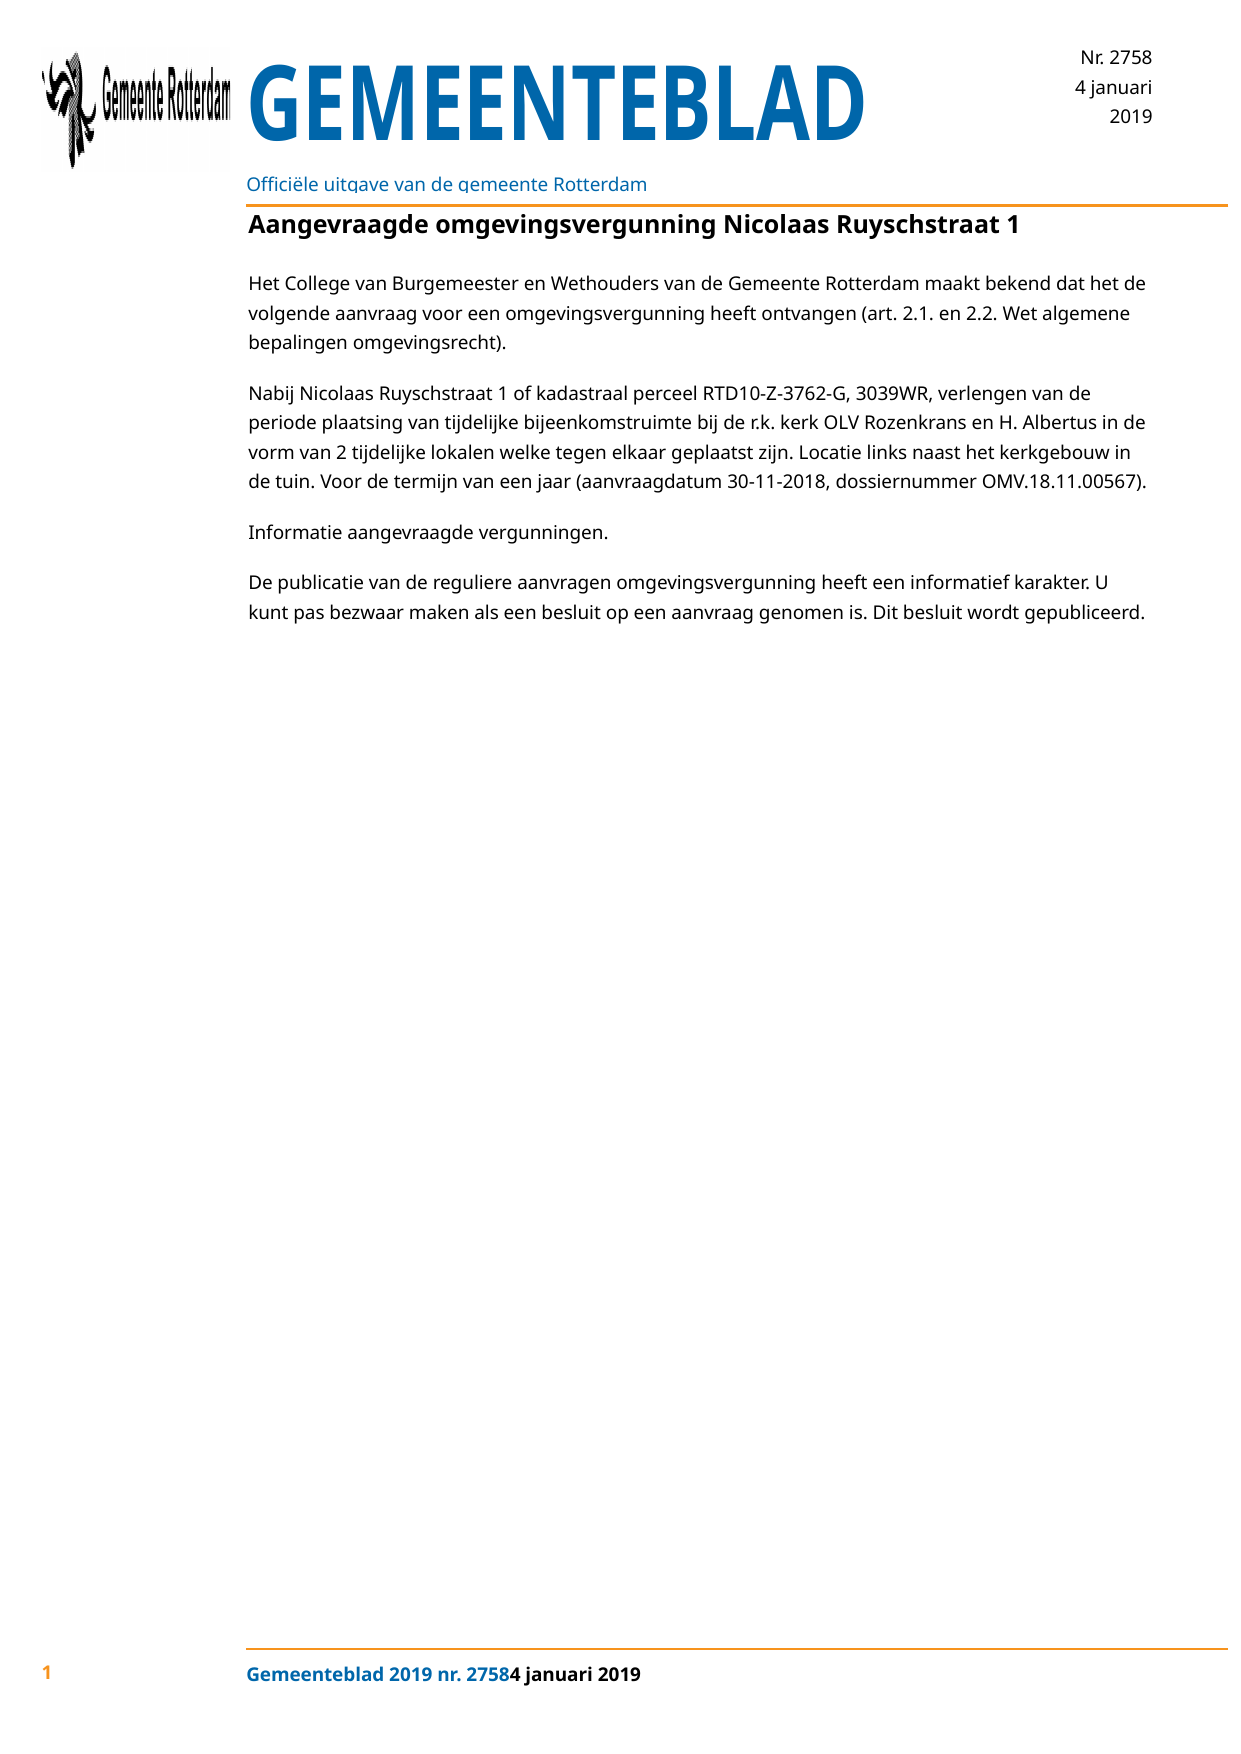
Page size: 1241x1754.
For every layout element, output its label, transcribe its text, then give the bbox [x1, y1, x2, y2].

text Aangevraagde omgevingsvergunning Nicolaas Ruyschstraat 1 [248, 207, 1152, 241]
picture [41, 47, 231, 172]
text De publicatie van de reguliere aanvragen omgevingsvergunning heeft een informatief karakter. U kunt pas bezwaar maken als een besluit op een aanvraag genomen is. Dit besluit wordt gepubliceerd. [248, 569, 1152, 625]
text Informatie aangevraagde vergunningen. [248, 519, 1152, 545]
text Het College van Burgemeester en Wethouders van de Gemeente Rotterdam maakt bekend dat het de volgende aanvraag voor een omgevingsvergunning heeft ontvangen (art. 2.1. en 2.2. Wet algemene bepalingen omgevingsrecht). [248, 270, 1152, 355]
text Nabij Nicolaas Ruyschstraat 1 of kadastraal perceel RTD10-Z-3762-G, 3039WR, verlengen van de periode plaatsing van tijdelijke bijeenkomstruimte bij de r.k. kerk OLV Rozenkrans en H. Albertus in de vorm van 2 tijdelijke lokalen welke tegen elkaar geplaatst zijn. Locatie links naast het kerkgebouw in de tuin. Voor de termijn van een jaar (aanvraagdatum 30-11-2018, dossiernummer OMV.18.11.00567). [248, 380, 1152, 494]
